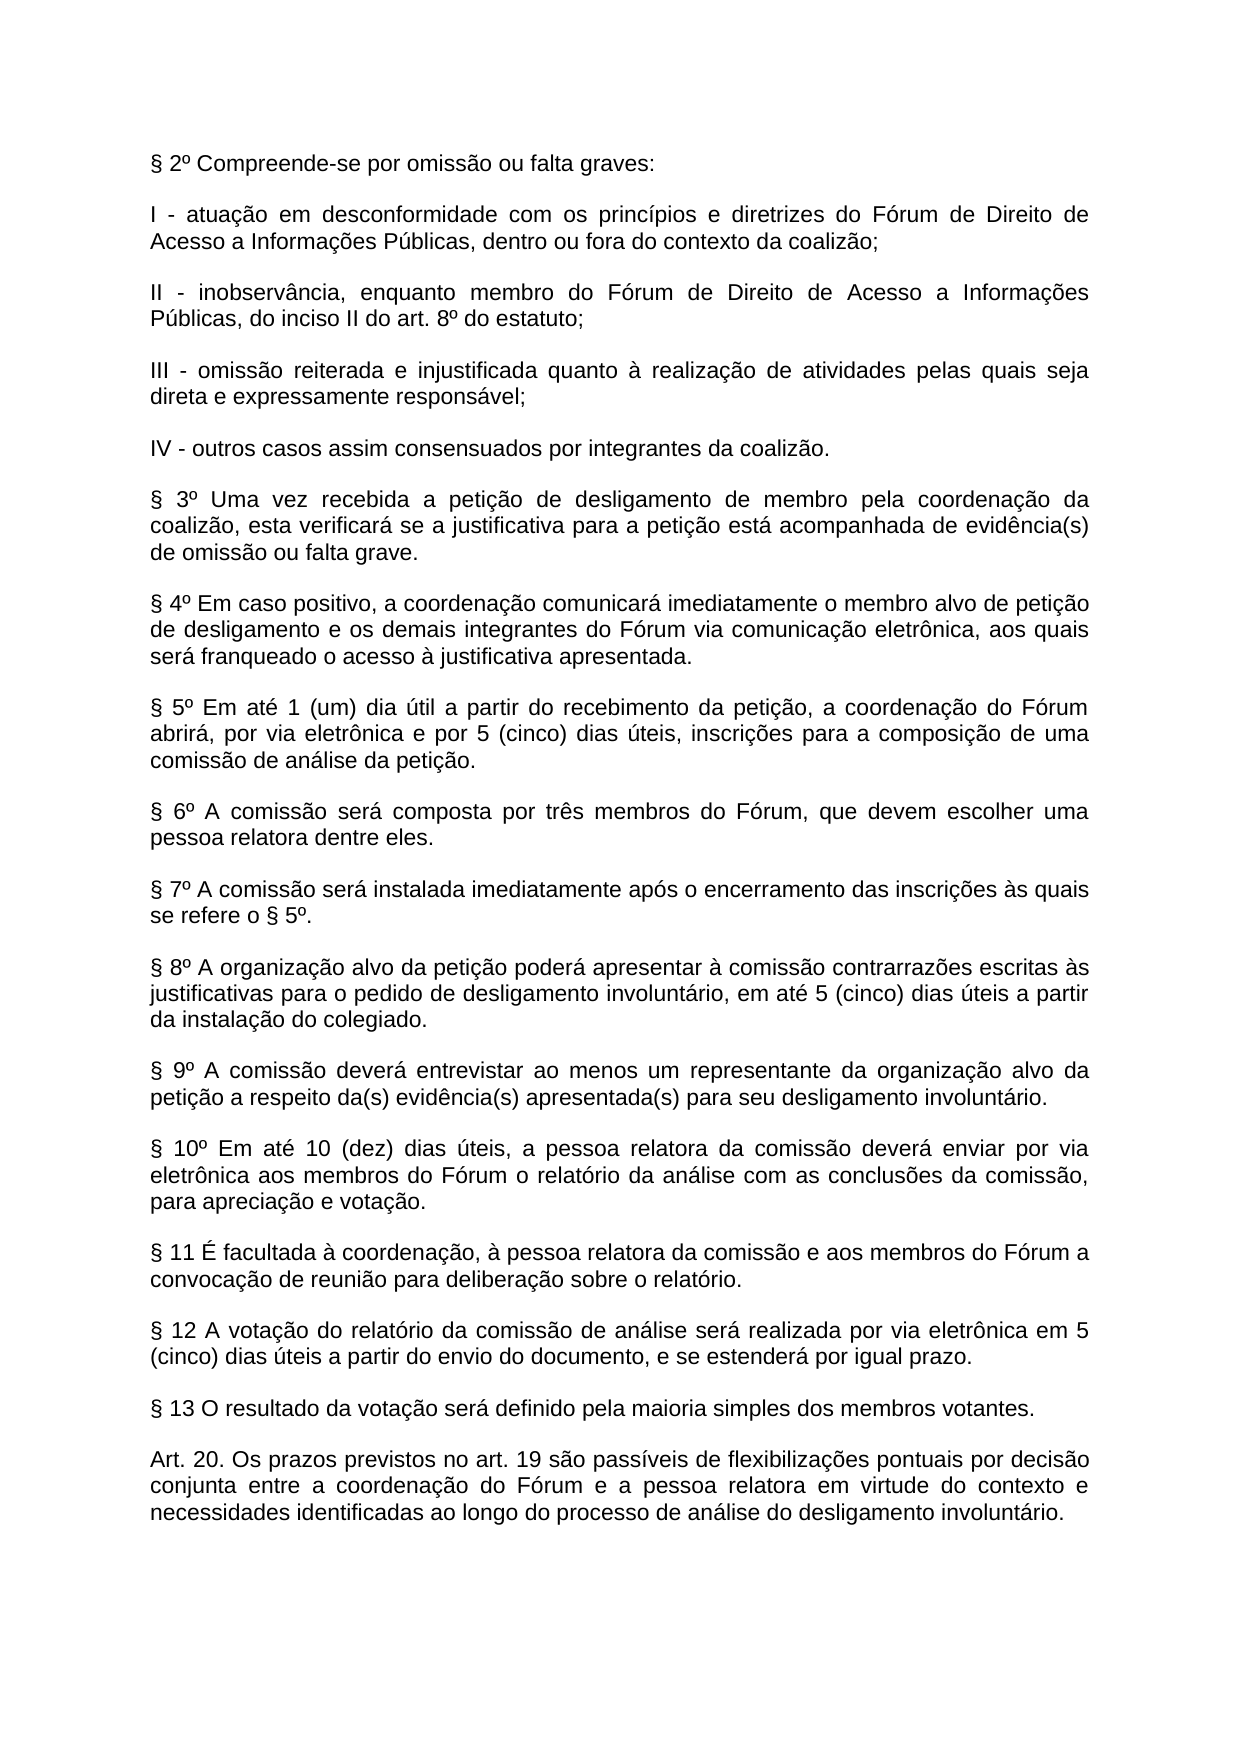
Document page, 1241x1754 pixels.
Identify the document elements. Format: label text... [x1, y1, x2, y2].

text § 8º A organização alvo da petição poderá apresentar à comissão contrarrazões escritas às justificativas para o pedido de desligamento involuntário, em até 5 (cinco) dias úteis a partir da instalação do colegiado. [150, 953, 1090, 1032]
text Art. 20. Os prazos previstos no art. 19 são passíveis de flexibilizações pontuais por decisão conjunta entre a coordenação do Fórum e a pessoa relatora em virtude do contexto e necessidades identificadas ao longo do processo de análise do desligamento involuntário. [150, 1446, 1090, 1525]
text IV - outros casos assim consensuados por integrantes da coalizão. [150, 434, 1090, 461]
text § 11 É facultada à coordenação, à pessoa relatora da comissão e aos membros do Fórum a convocação de reunião para deliberação sobre o relatório. [150, 1239, 1090, 1292]
text § 13 O resultado da votação será definido pela maioria simples dos membros votantes. [150, 1395, 1090, 1421]
text § 7º A comissão será instalada imediatamente após o encerramento das inscrições às quais se refere o § 5º. [150, 876, 1090, 928]
text I - atuação em desconformidade com os princípios e diretrizes do Fórum de Direito de Acesso a Informações Públicas, dentro ou fora do contexto da coalizão; [150, 201, 1090, 254]
text § 3º Uma vez recebida a petição de desligamento de membro pela coordenação da coalizão, esta verificará se a justificativa para a petição está acompanhada de evidência(s) de omissão ou falta grave. [150, 486, 1090, 565]
text II - inobservância, enquanto membro do Fórum de Direito de Acesso a Informações Públicas, do inciso II do art. 8º do estatuto; [150, 279, 1090, 332]
text § 10º Em até 10 (dez) dias úteis, a pessoa relatora da comissão deverá enviar por via eletrônica aos membros do Fórum o relatório da análise com as conclusões da comissão, para apreciação e votação. [150, 1135, 1090, 1214]
text § 6º A comissão será composta por três membros do Fórum, que devem escolher uma pessoa relatora dentre eles. [150, 798, 1090, 851]
text § 9º A comissão deverá entrevistar ao menos um representante da organização alvo da petição a respeito da(s) evidência(s) apresentada(s) para seu desligamento involuntário. [150, 1057, 1090, 1110]
text § 4º Em caso positivo, a coordenação comunicará imediatamente o membro alvo de petição de desligamento e os demais integrantes do Fórum via comunicação eletrônica, aos quais será franqueado o acesso à justificativa apresentada. [150, 590, 1090, 669]
text § 2º Compreende-se por omissão ou falta graves: [150, 150, 1090, 176]
text III - omissão reiterada e injustificada quanto à realização de atividades pelas quais seja direta e expressamente responsável; [150, 357, 1090, 409]
text § 12 A votação do relatório da comissão de análise será realizada por via eletrônica em 5 (cinco) dias úteis a partir do envio do documento, e se estenderá por igual prazo. [150, 1317, 1090, 1370]
text § 5º Em até 1 (um) dia útil a partir do recebimento da petição, a coordenação do Fórum abrirá, por via eletrônica e por 5 (cinco) dias úteis, inscrições para a composição de uma comissão de análise da petição. [150, 694, 1090, 773]
